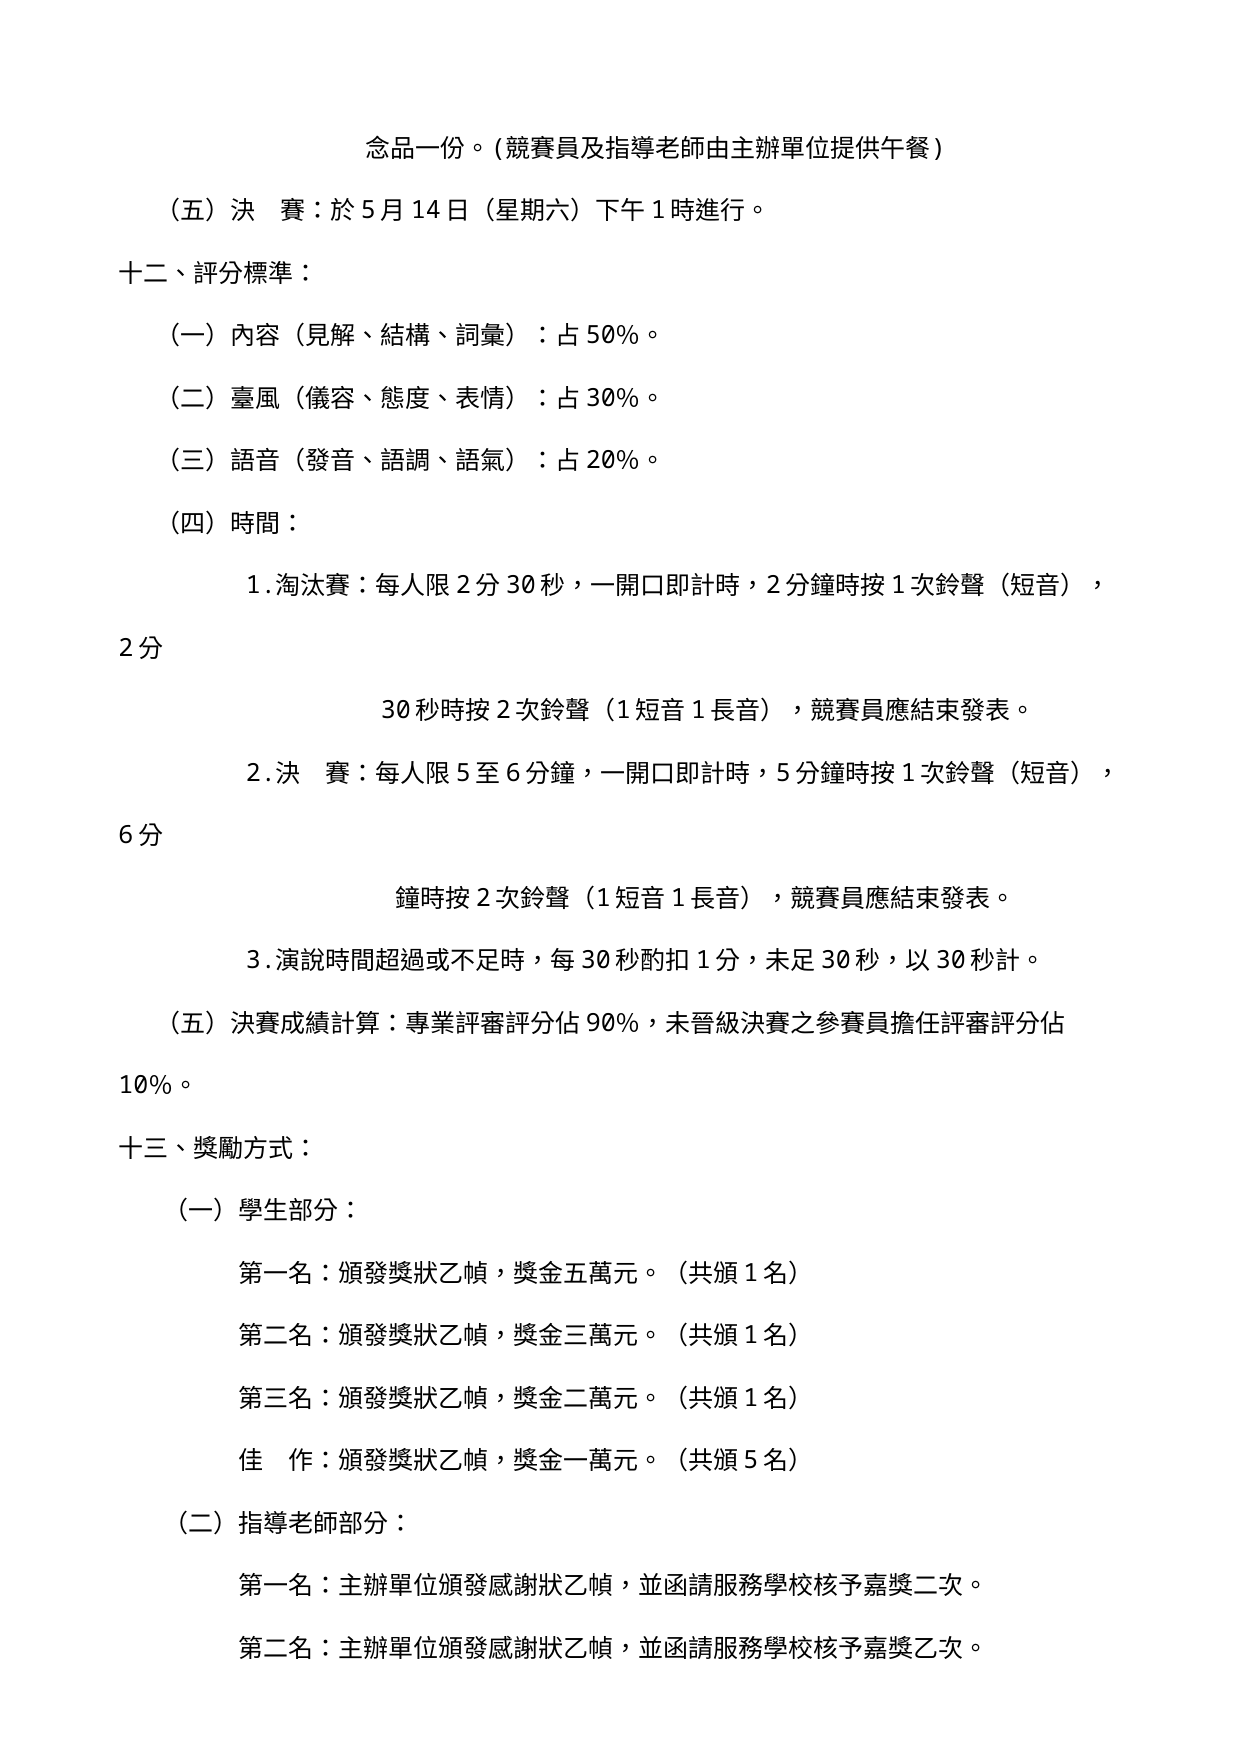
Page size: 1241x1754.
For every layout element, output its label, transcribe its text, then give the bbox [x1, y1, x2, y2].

text （二）臺風（儀容、態度、表情）：占30％。 [118, 354, 1122, 417]
text 第一名：頒發獎狀乙幀，獎金五萬元。（共頒1名） [193, 1229, 1122, 1292]
text 30秒時按2次鈴聲（1短音1長音），競賽員應結束發表。 [118, 667, 1122, 729]
text 3.演說時間超過或不足時，每30秒酌扣1分，未足30秒，以30秒計。 [118, 917, 1122, 979]
text 第一名：主辦單位頒發感謝狀乙幀，並函請服務學校核予嘉獎二次。 [193, 1542, 1122, 1604]
text 十三、獎勵方式： [118, 1104, 1122, 1167]
text 第三名：頒發獎狀乙幀，獎金二萬元。（共頒1名） [118, 1354, 1122, 1417]
text 鐘時按2次鈴聲（1短音1長音），競賽員應結束發表。 [118, 854, 1122, 917]
text 2.決 賽：每人限5至6分鐘，一開口即計時，5分鐘時按1次鈴聲（短音），6分 [118, 729, 1122, 854]
text （一）內容（見解、結構、詞彙）：占50％。 [118, 292, 1122, 354]
text （二）指導老師部分： [118, 1479, 1122, 1542]
text （三）語音（發音、語調、語氣）：占20％。 [118, 417, 1122, 479]
text 十二、評分標準： [118, 229, 1122, 292]
text （一）學生部分： [118, 1167, 1122, 1229]
text （五）決 賽：於5月14日（星期六）下午1時進行。 [156, 167, 1122, 229]
text （四）時間： [118, 479, 1122, 542]
text 第二名：頒發獎狀乙幀，獎金三萬元。（共頒1名） [118, 1292, 1122, 1354]
text 佳 作：頒發獎狀乙幀，獎金一萬元。（共頒5名） [118, 1417, 1122, 1479]
text 念品一份。(競賽員及指導老師由主辦單位提供午餐) [156, 104, 1122, 167]
text （五）決賽成績計算：專業評審評分佔90％，未晉級決賽之參賽員擔任評審評分佔10％。 [118, 979, 1122, 1104]
text 1.淘汰賽：每人限2分30秒，一開口即計時，2分鐘時按1次鈴聲（短音），2分 [118, 542, 1122, 667]
text 第二名：主辦單位頒發感謝狀乙幀，並函請服務學校核予嘉獎乙次。 [118, 1604, 1122, 1667]
